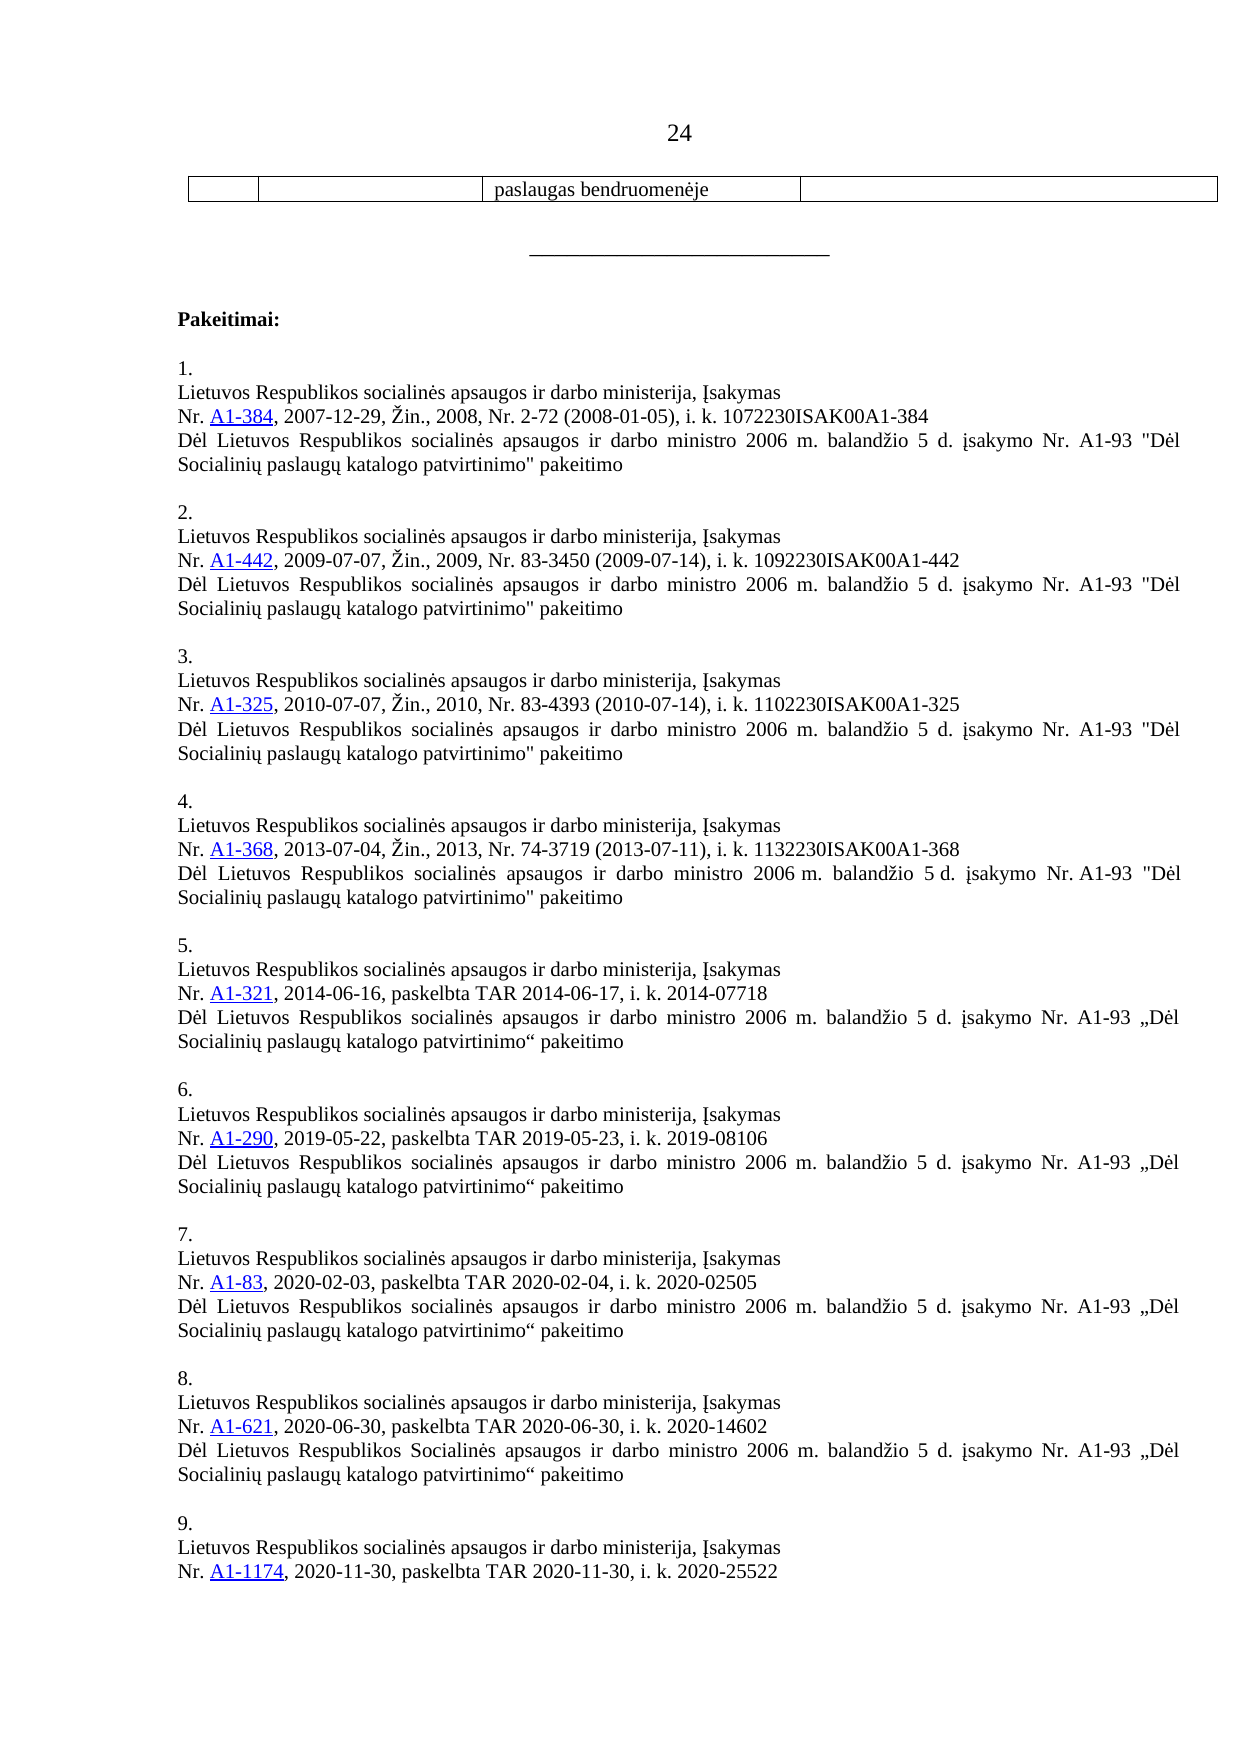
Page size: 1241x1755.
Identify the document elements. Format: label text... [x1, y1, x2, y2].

text Dėl Lietuvos Respublikos Socialinės apsaugos ir darbo ministro 2006 m. balandžio 5 d. įsakymo Nr. A1-93 „Dėl Socialinių paslaugų katalogo patvirtinimo“ pakeitimo [177, 1438, 1181, 1486]
text Lietuvos Respublikos socialinės apsaugos ir darbo ministerija, Įsakymas [177, 524, 1181, 548]
text Nr. A1-290, 2019-05-22, paskelbta TAR 2019-05-23, i. k. 2019-08106 [177, 1126, 1181, 1149]
text Lietuvos Respublikos socialinės apsaugos ir darbo ministerija, Įsakymas [177, 1101, 1181, 1126]
text 3. [177, 644, 1181, 668]
text Nr. A1-1174, 2020-11-30, paskelbta TAR 2020-11-30, i. k. 2020-25522 [177, 1559, 1181, 1583]
text Lietuvos Respublikos socialinės apsaugos ir darbo ministerija, Įsakymas [177, 668, 1181, 692]
text 1. [177, 356, 1181, 379]
text 7. [177, 1222, 1181, 1246]
text 6. [177, 1077, 1181, 1101]
text Nr. A1-325, 2010-07-07, Žin., 2010, Nr. 83-4393 (2010-07-14), i. k. 1102230ISAK00A1-325 [177, 692, 1181, 716]
text Dėl Lietuvos Respublikos socialinės apsaugos ir darbo ministro 2006 m. balandžio 5 d. įsakymo Nr. A1-93 "Dėl Socialinių paslaugų katalogo patvirtinimo" pakeitimo [177, 716, 1181, 764]
text Dėl Lietuvos Respublikos socialinės apsaugos ir darbo ministro 2006 m. balandžio 5 d. įsakymo Nr. A1-93 "Dėl Socialinių paslaugų katalogo patvirtinimo" pakeitimo [177, 572, 1181, 620]
text Pakeitimai: [177, 307, 1181, 331]
text Lietuvos Respublikos socialinės apsaugos ir darbo ministerija, Įsakymas [177, 1390, 1181, 1414]
text Lietuvos Respublikos socialinės apsaugos ir darbo ministerija, Įsakymas [177, 1534, 1181, 1559]
table_header [259, 177, 482, 201]
text Nr. A1-442, 2009-07-07, Žin., 2009, Nr. 83-3450 (2009-07-14), i. k. 1092230ISAK00A1-442 [177, 548, 1181, 572]
text Dėl Lietuvos Respublikos socialinės apsaugos ir darbo ministro 2006 m. balandžio 5 d. įsakymo Nr. A1-93 „Dėl Socialinių paslaugų katalogo patvirtinimo“ pakeitimo [177, 1294, 1181, 1342]
text Dėl Lietuvos Respublikos socialinės apsaugos ir darbo ministro 2006 m. balandžio 5 d. įsakymo Nr. A1-93 "Dėl Socialinių paslaugų katalogo patvirtinimo" pakeitimo [177, 861, 1181, 909]
text Lietuvos Respublikos socialinės apsaugos ir darbo ministerija, Įsakymas [177, 1246, 1181, 1270]
text Lietuvos Respublikos socialinės apsaugos ir darbo ministerija, Įsakymas [177, 813, 1181, 837]
table_header [189, 177, 258, 201]
text Dėl Lietuvos Respublikos socialinės apsaugos ir darbo ministro 2006 m. balandžio 5 d. įsakymo Nr. A1-93 „Dėl Socialinių paslaugų katalogo patvirtinimo“ pakeitimo [177, 1005, 1181, 1053]
text Nr. A1-83, 2020-02-03, paskelbta TAR 2020-02-04, i. k. 2020-02505 [177, 1270, 1181, 1294]
text Nr. A1-621, 2020-06-30, paskelbta TAR 2020-06-30, i. k. 2020-14602 [177, 1414, 1181, 1438]
text Nr. A1-368, 2013-07-04, Žin., 2013, Nr. 74-3719 (2013-07-11), i. k. 1132230ISAK00A1-368 [177, 837, 1181, 861]
table_header [801, 177, 1217, 201]
text ________________________ [177, 231, 1181, 259]
table_header paslaugas bendruomenėje [483, 177, 800, 201]
text Dėl Lietuvos Respublikos socialinės apsaugos ir darbo ministro 2006 m. balandžio 5 d. įsakymo Nr. A1-93 "Dėl Socialinių paslaugų katalogo patvirtinimo" pakeitimo [177, 428, 1181, 476]
text Nr. A1-321, 2014-06-16, paskelbta TAR 2014-06-17, i. k. 2014-07718 [177, 981, 1181, 1005]
text Dėl Lietuvos Respublikos socialinės apsaugos ir darbo ministro 2006 m. balandžio 5 d. įsakymo Nr. A1-93 „Dėl Socialinių paslaugų katalogo patvirtinimo“ pakeitimo [177, 1149, 1181, 1198]
text 9. [177, 1511, 1181, 1534]
text 2. [177, 500, 1181, 524]
text Lietuvos Respublikos socialinės apsaugos ir darbo ministerija, Įsakymas [177, 957, 1181, 981]
text 8. [177, 1366, 1181, 1390]
text Nr. A1-384, 2007-12-29, Žin., 2008, Nr. 2-72 (2008-01-05), i. k. 1072230ISAK00A1-384 [177, 404, 1181, 428]
text 5. [177, 933, 1181, 957]
text 4. [177, 789, 1181, 813]
text Lietuvos Respublikos socialinės apsaugos ir darbo ministerija, Įsakymas [177, 379, 1181, 404]
